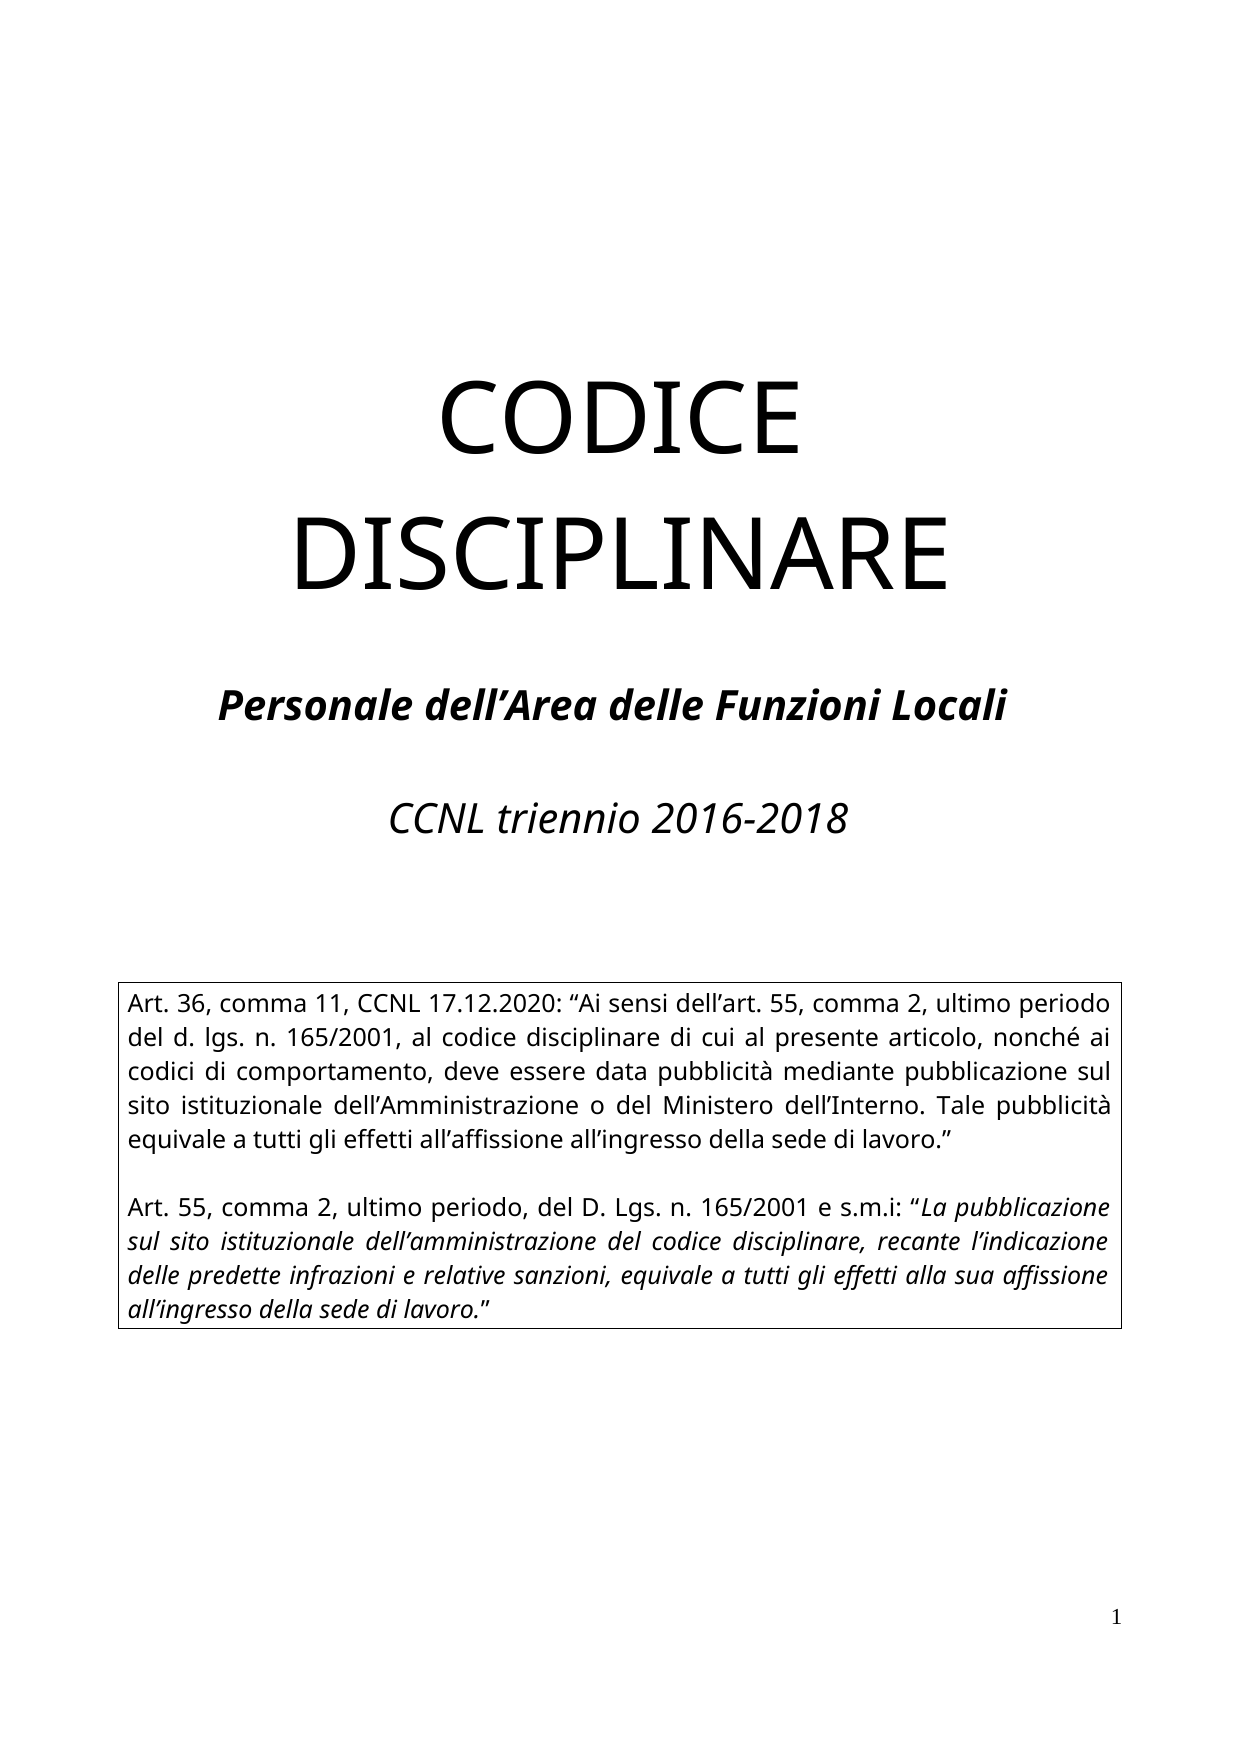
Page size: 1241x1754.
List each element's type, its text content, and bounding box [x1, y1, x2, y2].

text Art. 36, comma 11, CCNL 17.12.2020: “Ai sensi dell’art. 55, comma 2, ultimo periodo del d. lgs. n. 165/2001, al codice disciplinare di cui al presente articolo, nonché ai codici di comportamento, deve essere data pubblicità mediante pubblicazione sul sito istituzionale dell’Amministrazione o del Ministero dell’Interno. Tale pubblicità equivale a tutti gli effetti all’affissione all’ingresso della sede di lavoro.” [119, 983, 1121, 1156]
text CODICE DISCIPLINARE [118, 346, 1122, 619]
text Personale dell’Area delle Funzioni Locali [118, 676, 1122, 732]
text CCNL triennio 2016-2018 [118, 789, 1122, 846]
text Art. 55, comma 2, ultimo periodo, del D. Lgs. n. 165/2001 e s.m.i: “La pubblicazione sul sito istituzionale dell’amministrazione del codice disciplinare, recante l’indicazione delle predette infrazioni e relative sanzioni, equivale a tutti gli effetti alla sua affissione all’ingresso della sede di lavoro.” [119, 1186, 1121, 1328]
